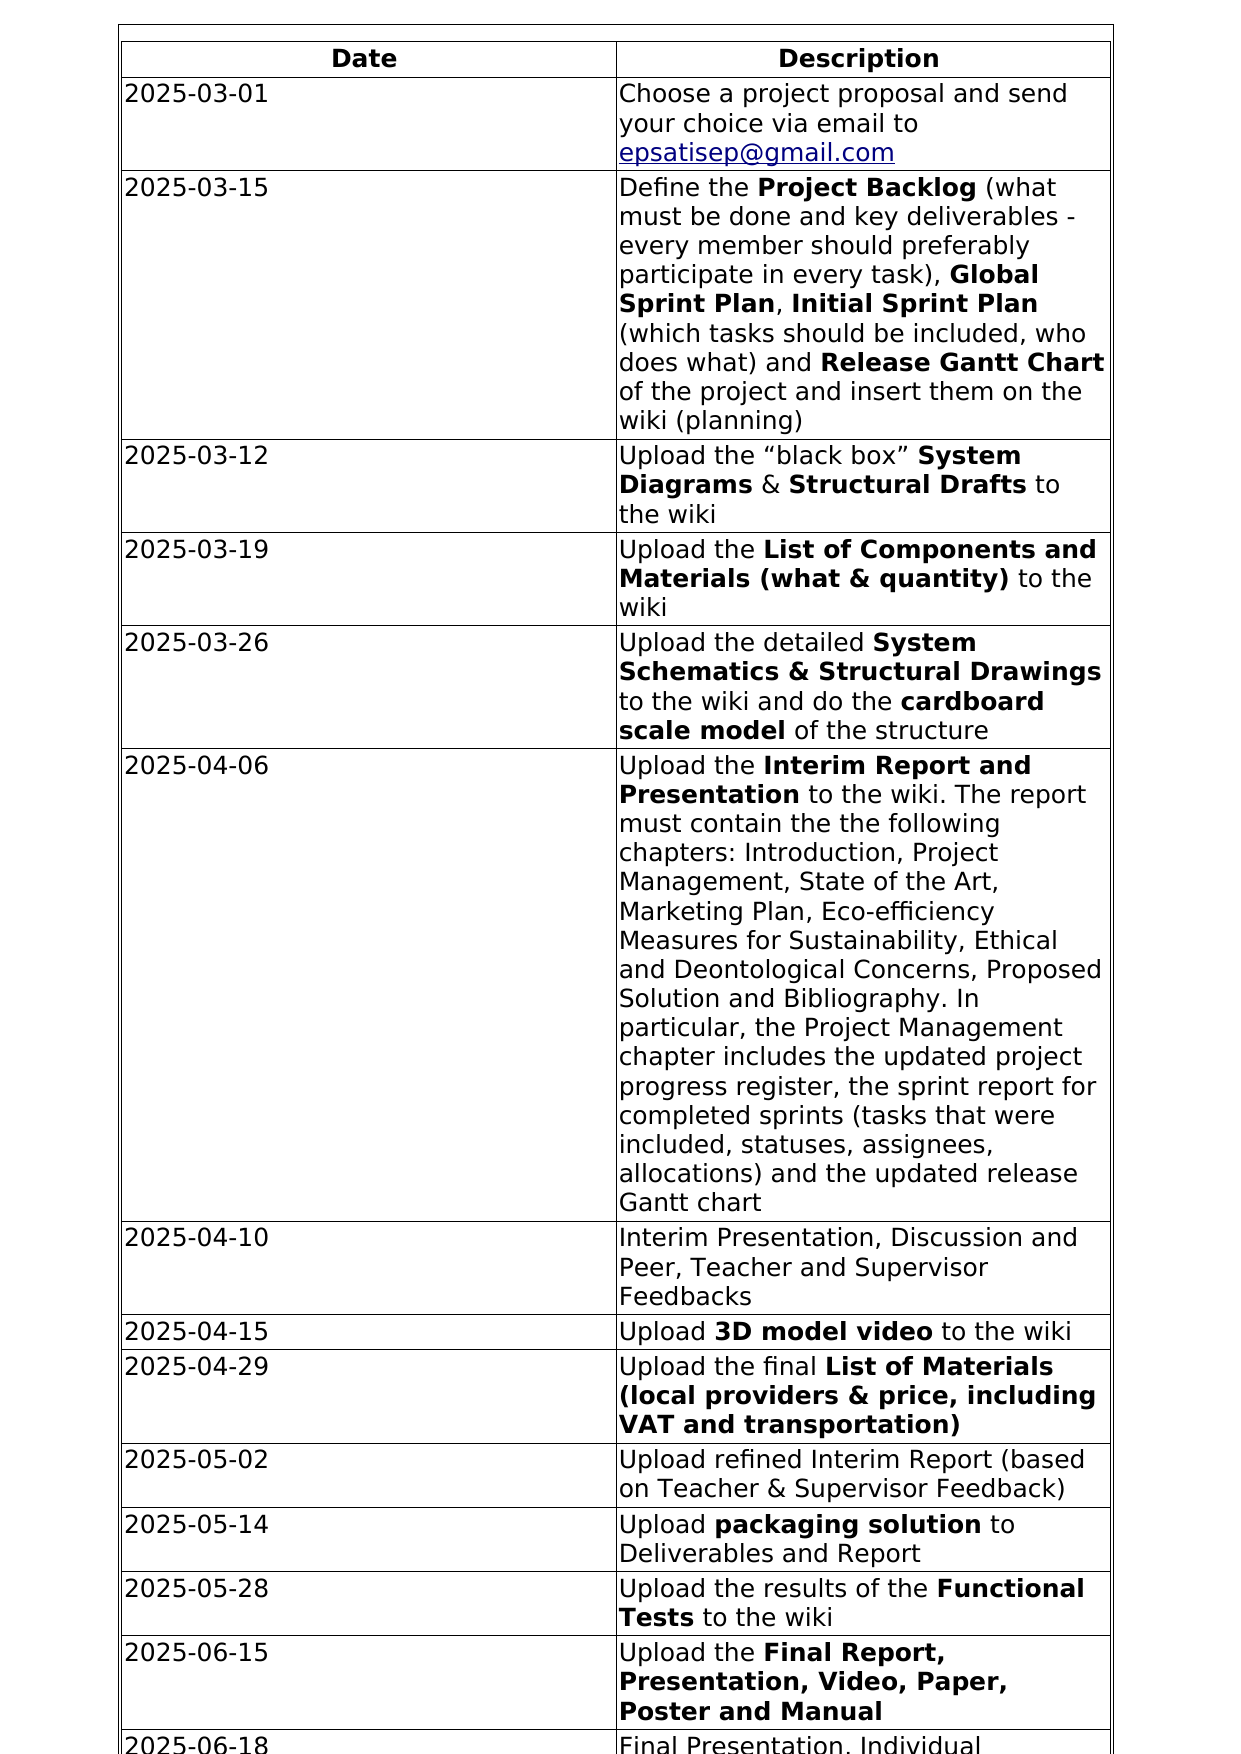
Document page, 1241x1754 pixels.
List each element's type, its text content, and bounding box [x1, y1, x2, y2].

table_cell Choose a project proposal and send your choice via email to epsatisep@gmail.com [617, 78, 1110, 170]
table_cell Upload packaging solution to Deliverables and Report [617, 1508, 1110, 1571]
table_cell Upload the detailed System Schematics & Structural Drawings to the wiki and do the cardboard scale model of the structure [617, 626, 1110, 748]
table_cell Upload the Final Report, Presentation, Video, Paper, Poster and Manual [617, 1636, 1110, 1729]
table_cell 2025-04-15 [122, 1315, 616, 1349]
table_header Description [617, 42, 1110, 77]
table_cell Upload the results of the Functional Tests to the wiki [617, 1572, 1110, 1635]
table_cell 2025-06-15 [122, 1636, 616, 1729]
table_cell 2025-03-15 [122, 171, 616, 438]
table_cell Upload the “black box” System Diagrams & Structural Drafts to the wiki [617, 440, 1110, 532]
table_cell Upload the List of Components and Materials (what & quantity) to the wiki [617, 533, 1110, 625]
table_cell 2025-04-06 [122, 749, 616, 1221]
table_cell 2025-05-28 [122, 1572, 616, 1635]
table_cell 2025-03-26 [122, 626, 616, 748]
table_cell 2025-06-18 [122, 1730, 616, 1754]
table_cell 2025-05-02 [122, 1444, 616, 1507]
table_cell 2025-03-12 [122, 440, 616, 532]
table_cell Upload refined Interim Report (based on Teacher & Supervisor Feedback) [617, 1444, 1110, 1507]
table_header [119, 25, 1113, 1754]
table_cell 2025-04-10 [122, 1222, 616, 1314]
table_header Date [122, 42, 616, 77]
table_cell 2025-04-29 [122, 1350, 616, 1442]
table_cell Upload 3D model video to the wiki [617, 1315, 1110, 1349]
table_cell Final Presentation, Individual Discussion and Assessment (reserve the whole day) [617, 1730, 1110, 1754]
table_cell Upload the final List of Materials (local providers & price, including VAT and transportation) [617, 1350, 1110, 1442]
table_cell Define the Project Backlog (what must be done and key deliverables - every member should preferably participate in every task), Global Sprint Plan, Initial Sprint Plan (which tasks should be included, who does what) and Release Gantt Chart of the project and insert them on the wiki (planning) [617, 171, 1110, 438]
table_cell 2025-03-01 [122, 78, 616, 170]
table_cell 2025-03-19 [122, 533, 616, 625]
table_cell Interim Presentation, Discussion and Peer, Teacher and Supervisor Feedbacks [617, 1222, 1110, 1314]
table_cell Upload the Interim Report and Presentation to the wiki. The report must contain the the following chapters: Introduction, Project Management, State of the Art, Marketing Plan, Eco-efficiency Measures for Sustainability, Ethical and Deontological Concerns, Proposed Solution and Bibliography. In particular, the Project Management chapter includes the updated project progress register, the sprint report for completed sprints (tasks that were included, statuses, assignees, allocations) and the updated release Gantt chart [617, 749, 1110, 1221]
table_cell 2025-05-14 [122, 1508, 616, 1571]
